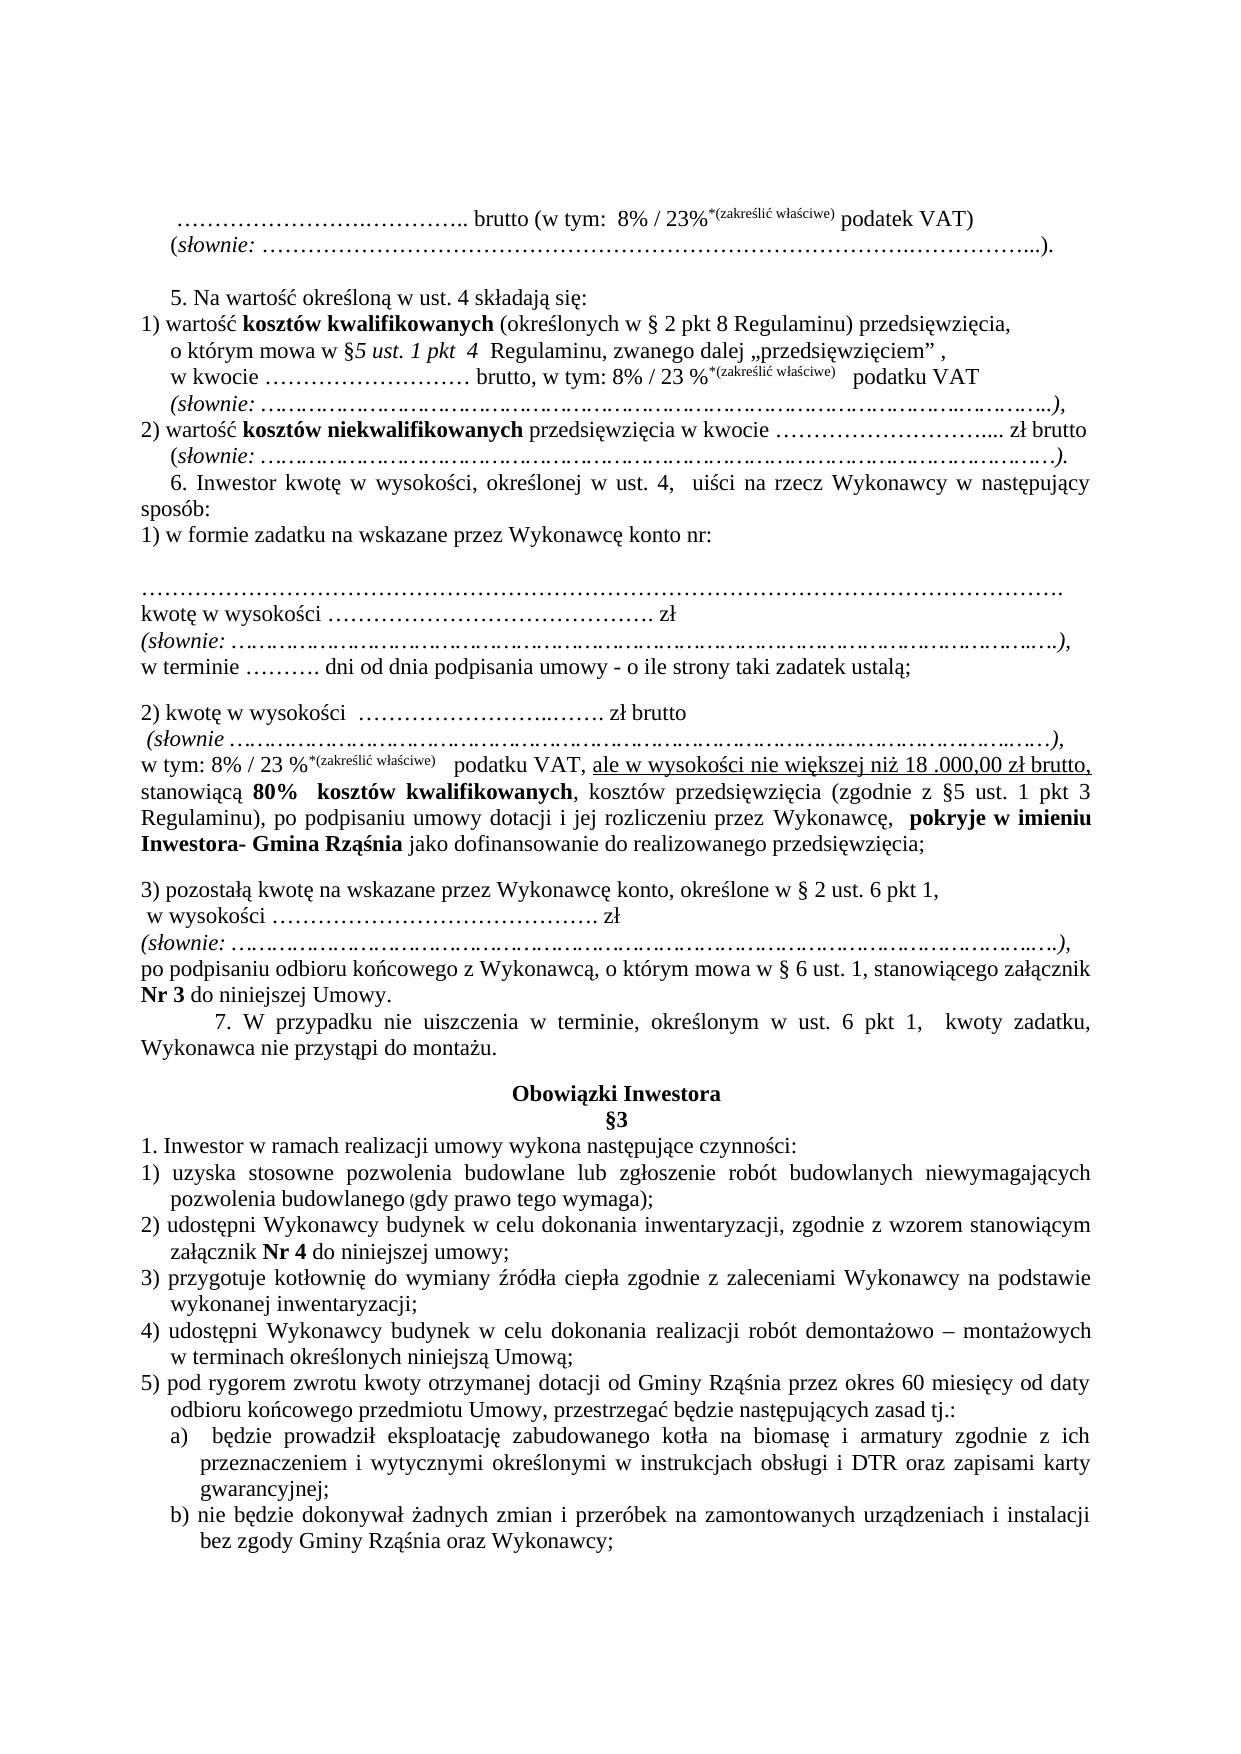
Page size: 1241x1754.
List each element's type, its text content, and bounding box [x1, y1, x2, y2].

text 1) wartość kosztów kwalifikowanych (określonych w § 2 pkt 8 Regulaminu) przedsięwzięcia, o którym mowa w §5 ust. 1 pkt 4 Regulaminu, zwanego dalej „przedsięwzięciem” , w kwocie ……………………… brutto, w tym: 8% / 23 %*(zakreślić właściwe) podatku VAT [141, 311, 1092, 389]
text 1. Inwestor w ramach realizacji umowy wykona następujące czynności: [141, 1132, 1092, 1159]
text w tym: 8% / 23 %*(zakreślić właściwe) podatku VAT, ale w wysokości nie większej niż 18 .000,00 zł brutto, stanowiącą 80% kosztów kwalifikowanych, kosztów przedsięwzięcia (zgodnie z §5 ust. 1 pkt 3 Regulaminu), po podpisaniu umowy dotacji i jej rozliczeniu przez Wykonawcę, pokryje w imieniu Inwestora- Gmina Rząśnia jako dofinansowanie do realizowanego przedsięwzięcia; [141, 751, 1092, 857]
text (słownie …………………………………………………………………………………………………….……), [141, 725, 1092, 751]
text Obowiązki Inwestora [141, 1079, 1092, 1106]
text 2) kwotę w wysokości ……………………..……. zł brutto [141, 699, 1092, 725]
text …………………….………….. brutto (w tym: 8% / 23%*(zakreślić właściwe) podatek VAT) [141, 205, 1092, 231]
text (słownie: ………………………………………………………………………………………………………). [170, 442, 1092, 469]
text 5. Na wartość określoną w ust. 4 składają się: [141, 284, 1092, 311]
text §3 [141, 1106, 1092, 1132]
text (słownie: ……………………………………………………………………………………………………….….), po podpisaniu odbioru końcowego z Wykonawcą, o którym mowa w § 6 ust. 1, stanowiącego załącznik Nr 3 do niniejszej Umowy. [141, 929, 1092, 1008]
text 2) wartość kosztów niekwalifikowanych przedsięwzięcia w kwocie ……………………….... zł brutto [141, 416, 1092, 442]
text (słownie: ……………………………………………………………………………………………………….….), w terminie ………. dni od dnia podpisania umowy - o ile strony taki zadatek ustalą; [141, 627, 1092, 679]
text 1) uzyska stosowne pozwolenia budowlane lub zgłoszenie robót budowlanych niewymagających pozwolenia budowlanego (gdy prawo tego wymaga); [141, 1159, 1092, 1211]
text 6. Inwestor kwotę w wysokości, określonej w ust. 4, uiści na rzecz Wykonawcy w następujący sposób: [141, 469, 1092, 521]
text …………………………………………………………………………………………………………. [141, 574, 1092, 600]
text 5) pod rygorem zwrotu kwoty otrzymanej dotacji od Gminy Rząśnia przez okres 60 miesięcy od daty odbioru końcowego przedmiotu Umowy, przestrzegać będzie następujących zasad tj.: [141, 1369, 1092, 1422]
text (słownie: ………………………………………………………………………………………….…………..), [170, 389, 1092, 416]
text w wysokości ……………………………………. zł [141, 902, 1092, 929]
text 2) udostępni Wykonawcy budynek w celu dokonania inwentaryzacji, zgodnie z wzorem stanowiącym załącznik Nr 4 do niniejszej umowy; [141, 1211, 1092, 1264]
text a) będzie prowadził eksploatację zabudowanego kotła na biomasę i armatury zgodnie z ich przeznaczeniem i wytycznymi określonymi w instrukcjach obsługi i DTR oraz zapisami karty gwarancyjnej; [170, 1422, 1092, 1501]
text 3) pozostałą kwotę na wskazane przez Wykonawcę konto, określone w § 2 ust. 6 pkt 1, [141, 876, 1092, 902]
text 4) udostępni Wykonawcy budynek w celu dokonania realizacji robót demontażowo – montażowych w terminach określonych niniejszą Umową; [141, 1317, 1092, 1369]
text (słownie: ………………………………………………………………………….……………...). [170, 231, 1092, 258]
text 7. W przypadku nie uiszczenia w terminie, określonym w ust. 6 pkt 1, kwoty zadatku, Wykonawca nie przystąpi do montażu. [141, 1008, 1092, 1060]
text kwotę w wysokości ……………………………………. zł [141, 600, 1092, 627]
text b) nie będzie dokonywał żadnych zmian i przeróbek na zamontowanych urządzeniach i instalacji bez zgody Gminy Rząśnia oraz Wykonawcy; [170, 1501, 1092, 1554]
text 3) przygotuje kotłownię do wymiany źródła ciepła zgodnie z zaleceniami Wykonawcy na podstawie wykonanej inwentaryzacji; [141, 1264, 1092, 1317]
text 1) w formie zadatku na wskazane przez Wykonawcę konto nr: [141, 521, 1092, 548]
